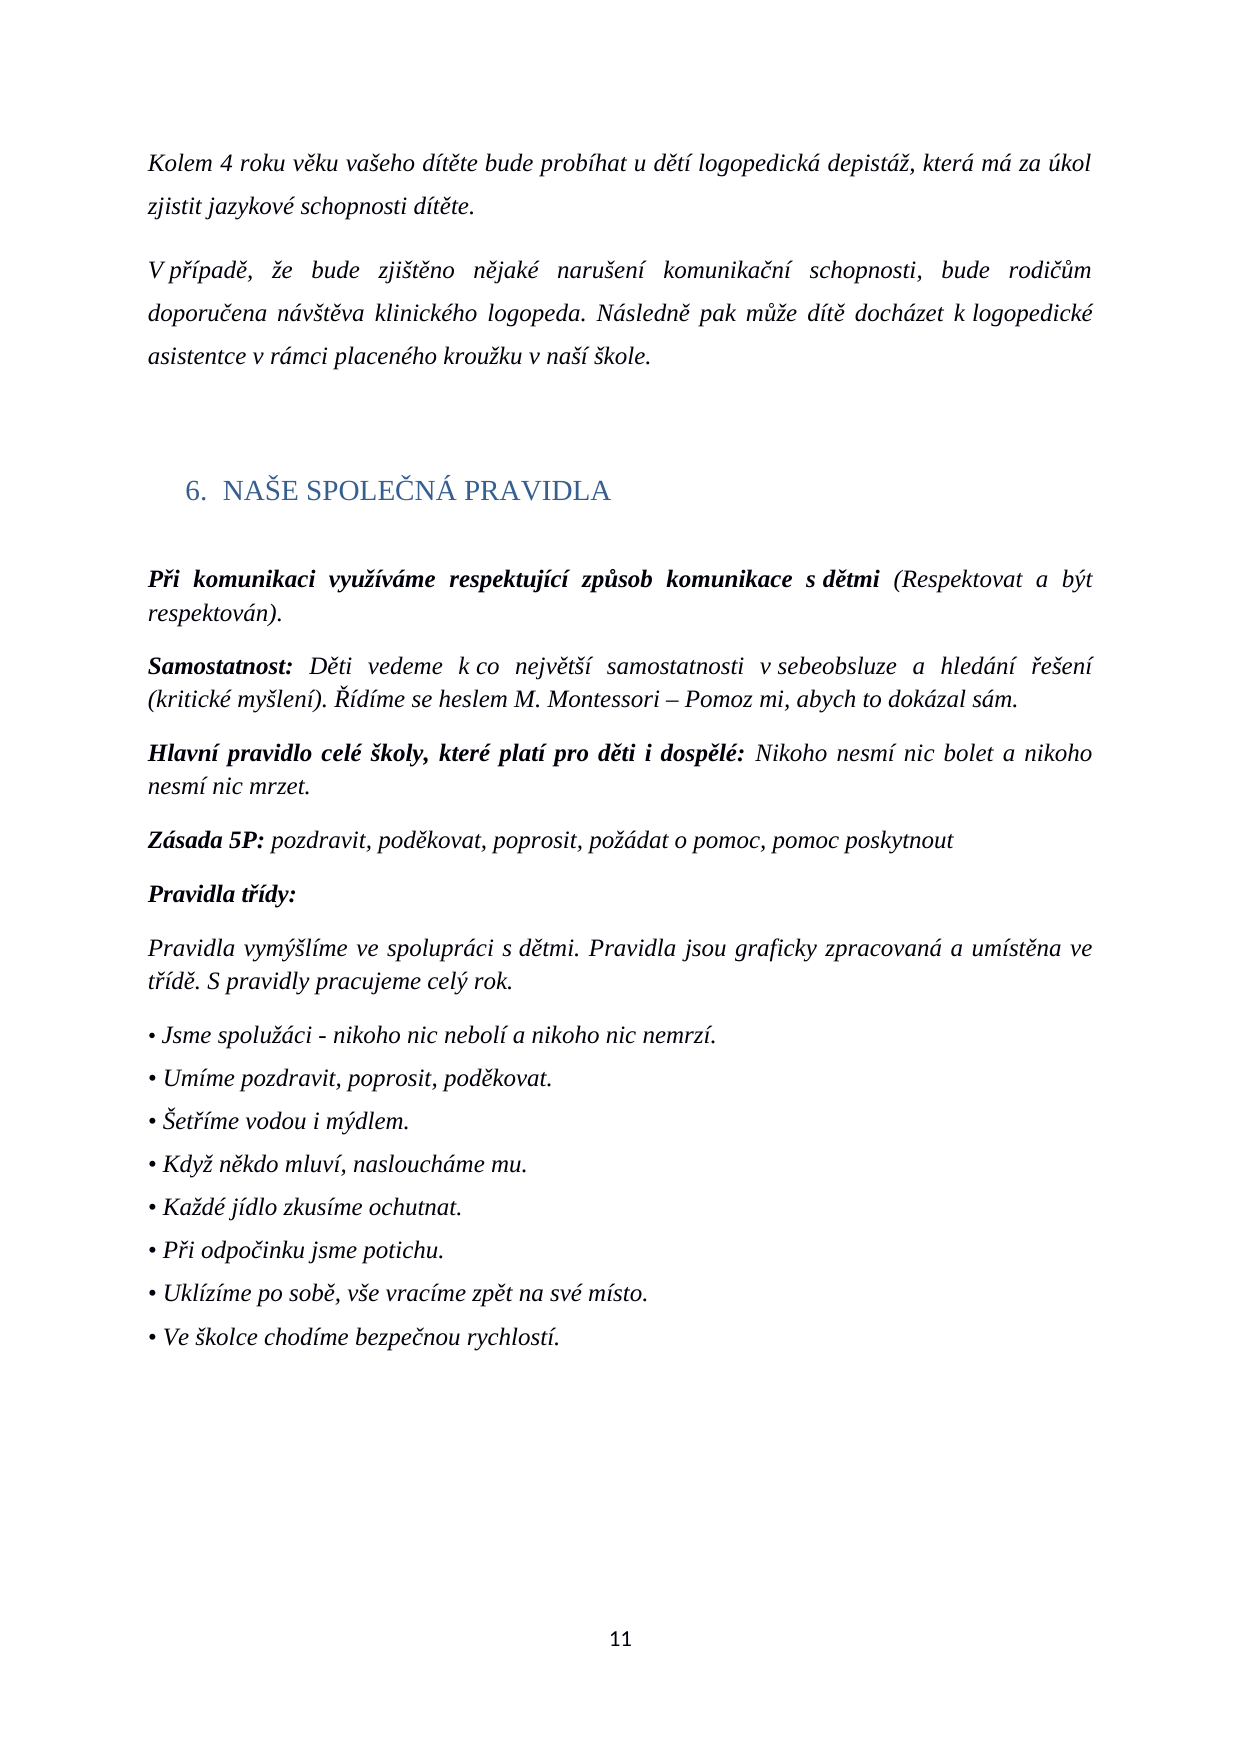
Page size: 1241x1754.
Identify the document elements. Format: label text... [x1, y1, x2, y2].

text • Když někdo mluví, nasloucháme mu. [148, 1149, 1093, 1178]
text • Při odpočinku jsme potichu. [148, 1235, 1093, 1264]
text Pravidla vymýšlíme ve spolupráci s dětmi. Pravidla jsou graficky zpracovaná a umístěna ve třídě. S pravidly pracujeme celý rok. [148, 933, 1093, 995]
text • Jsme spolužáci - nikoho nic nebolí a nikoho nic nemrzí. [148, 1020, 1093, 1048]
text • Uklízíme po sobě, vše vracíme zpět na své místo. [148, 1278, 1093, 1307]
text Kolem 4 roku věku vašeho dítěte bude probíhat u dětí logopedická depistáž, která má za úkol zjistit jazykové schopnosti dítěte. [148, 148, 1093, 219]
text Hlavní pravidlo celé školy, které platí pro děti i dospělé: Nikoho nesmí nic bolet a nikoho nesmí nic mrzet. [148, 738, 1093, 800]
text • Umíme pozdravit, poprosit, poděkovat. [148, 1063, 1093, 1092]
text Zásada 5P: pozdravit, poděkovat, poprosit, požádat o pomoc, pomoc poskytnout [148, 825, 1093, 854]
text • Ve školce chodíme bezpečnou rychlostí. [148, 1322, 1093, 1350]
text Při komunikaci využíváme respektující způsob komunikace s dětmi (Respektovat a být respektován). [148, 564, 1093, 626]
text • Šetříme vodou i mýdlem. [148, 1106, 1093, 1135]
subtitle NAŠE SPOLEČNÁ PRAVIDLA [185, 473, 1093, 507]
text • Každé jídlo zkusíme ochutnat. [148, 1192, 1093, 1221]
text Samostatnost: Děti vedeme k co největší samostatnosti v sebeobsluze a hledání řešení (kritické myšlení). Řídíme se heslem M. Montessori – Pomoz mi, abych to dokázal sám. [148, 651, 1093, 713]
text V případě, že bude zjištěno nějaké narušení komunikační schopnosti, bude rodičům doporučena návštěva klinického logopeda. Následně pak může dítě docházet k logopedické asistentce v rámci placeného kroužku v naší škole. [148, 255, 1093, 370]
text Pravidla třídy: [148, 879, 1093, 908]
